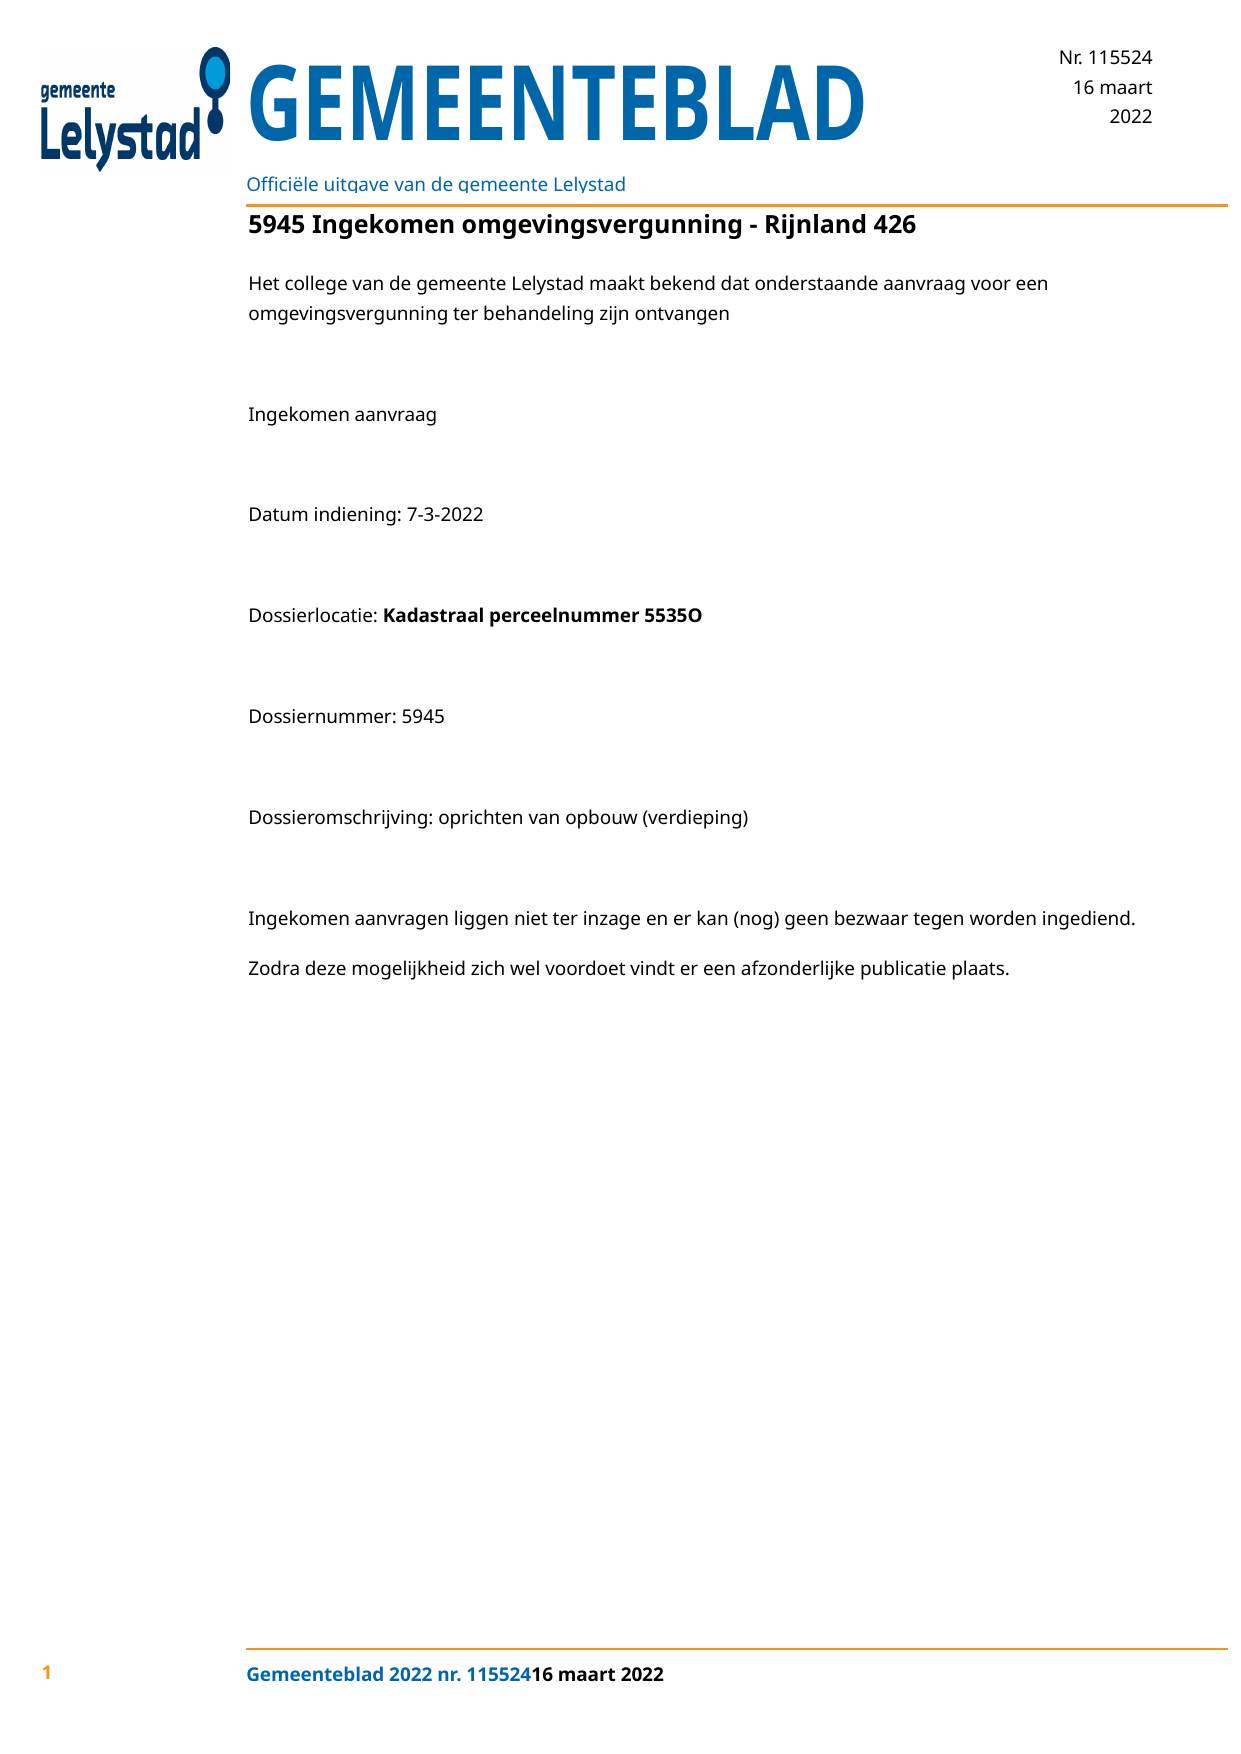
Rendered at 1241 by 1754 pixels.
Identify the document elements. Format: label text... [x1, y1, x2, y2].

text 5945 Ingekomen omgevingsvergunning - Rijnland 426 [248, 207, 1152, 241]
text Ingekomen aanvraag [248, 401, 1152, 426]
text Zodra deze mogelijkheid zich wel voordoet vindt er een afzonderlijke publicatie plaats. [248, 955, 1152, 981]
text Datum indiening: 7-3-2022 [248, 502, 1152, 527]
text Het college van de gemeente Lelystad maakt bekend dat onderstaande aanvraag voor een omgevingsvergunning ter behandeling zijn ontvangen [248, 270, 1152, 326]
text Dossierlocatie: Kadastraal perceelnummer 5535O [248, 602, 1152, 628]
text Dossieromschrijving: oprichten van opbouw (verdieping) [248, 804, 1152, 830]
text Dossiernummer: 5945 [248, 703, 1152, 729]
picture [41, 47, 231, 172]
text Ingekomen aanvragen liggen niet ter inzage en er kan (nog) geen bezwaar tegen worden ingediend. [248, 905, 1152, 931]
